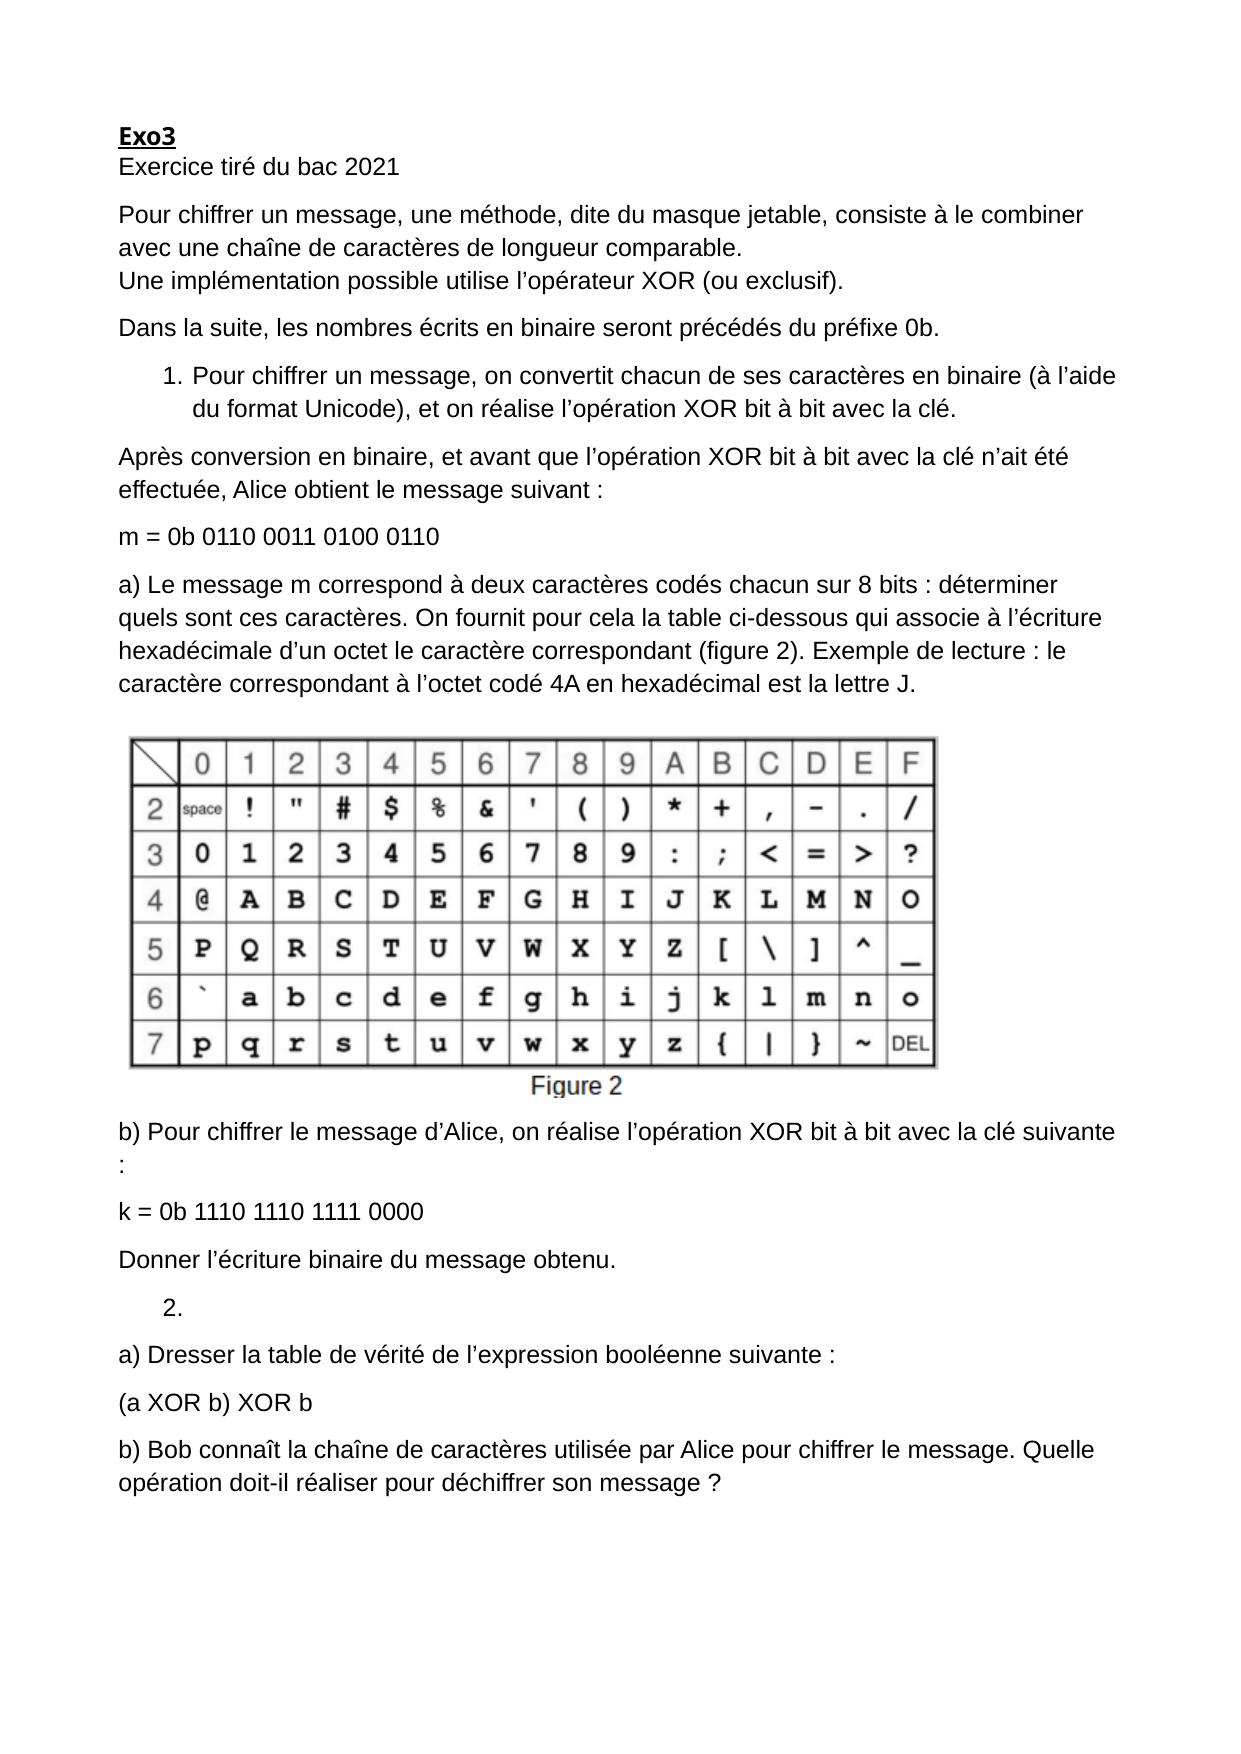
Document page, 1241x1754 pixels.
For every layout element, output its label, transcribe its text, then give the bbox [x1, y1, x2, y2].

text b) Pour chiffrer le message d’Alice, on réalise l’opération XOR bit à bit avec la clé suivante : [118, 1117, 1122, 1178]
text Exercice tiré du bac 2021 [118, 152, 1122, 181]
text k = 0b 1110 1110 1111 0000 [118, 1197, 1122, 1226]
text Pour chiffrer un message, une méthode, dite du masque jetable, consiste à le combiner avec une chaîne de caractères de longueur comparable. Une implémentation possible utilise l’opérateur XOR (ou exclusif). [118, 200, 1122, 294]
text a) Le message m correspond à deux caractères codés chacun sur 8 bits : déterminer quels sont ces caractères. On fournit pour cela la table ci-dessous qui associe à l’écriture hexadécimale d’un octet le caractère correspondant (figure 2). Exemple de lecture : le caractère correspondant à l’octet codé 4A en hexadécimal est la lettre J. [118, 570, 1122, 698]
text (a XOR b) XOR b [118, 1388, 1122, 1416]
text Dans la suite, les nombres écrits en binaire seront précédés du préfixe 0b. [118, 313, 1122, 342]
text m = 0b 0110 0011 0100 0110 [118, 522, 1122, 551]
picture [118, 716, 981, 1098]
text Après conversion en binaire, et avant que l’opération XOR bit à bit avec la clé n’ait été effectuée, Alice obtient le message suivant : [118, 442, 1122, 503]
text a) Dresser la table de vérité de l’expression booléenne suivante : [118, 1340, 1122, 1369]
text b) Bob connaît la chaîne de caractères utilisée par Alice pour chiffrer le message. Quelle opération doit-il réaliser pour déchiffrer son message ? [118, 1435, 1122, 1497]
text Exo3 [118, 118, 1122, 152]
text Donner l’écriture binaire du message obtenu. [118, 1245, 1122, 1274]
list Pour chiffrer un message, on convertit chacun de ses caractères en binaire (à l’aide du format Unicode), et on réalise l’opération XOR bit à bit avec la clé. [162, 361, 1122, 423]
